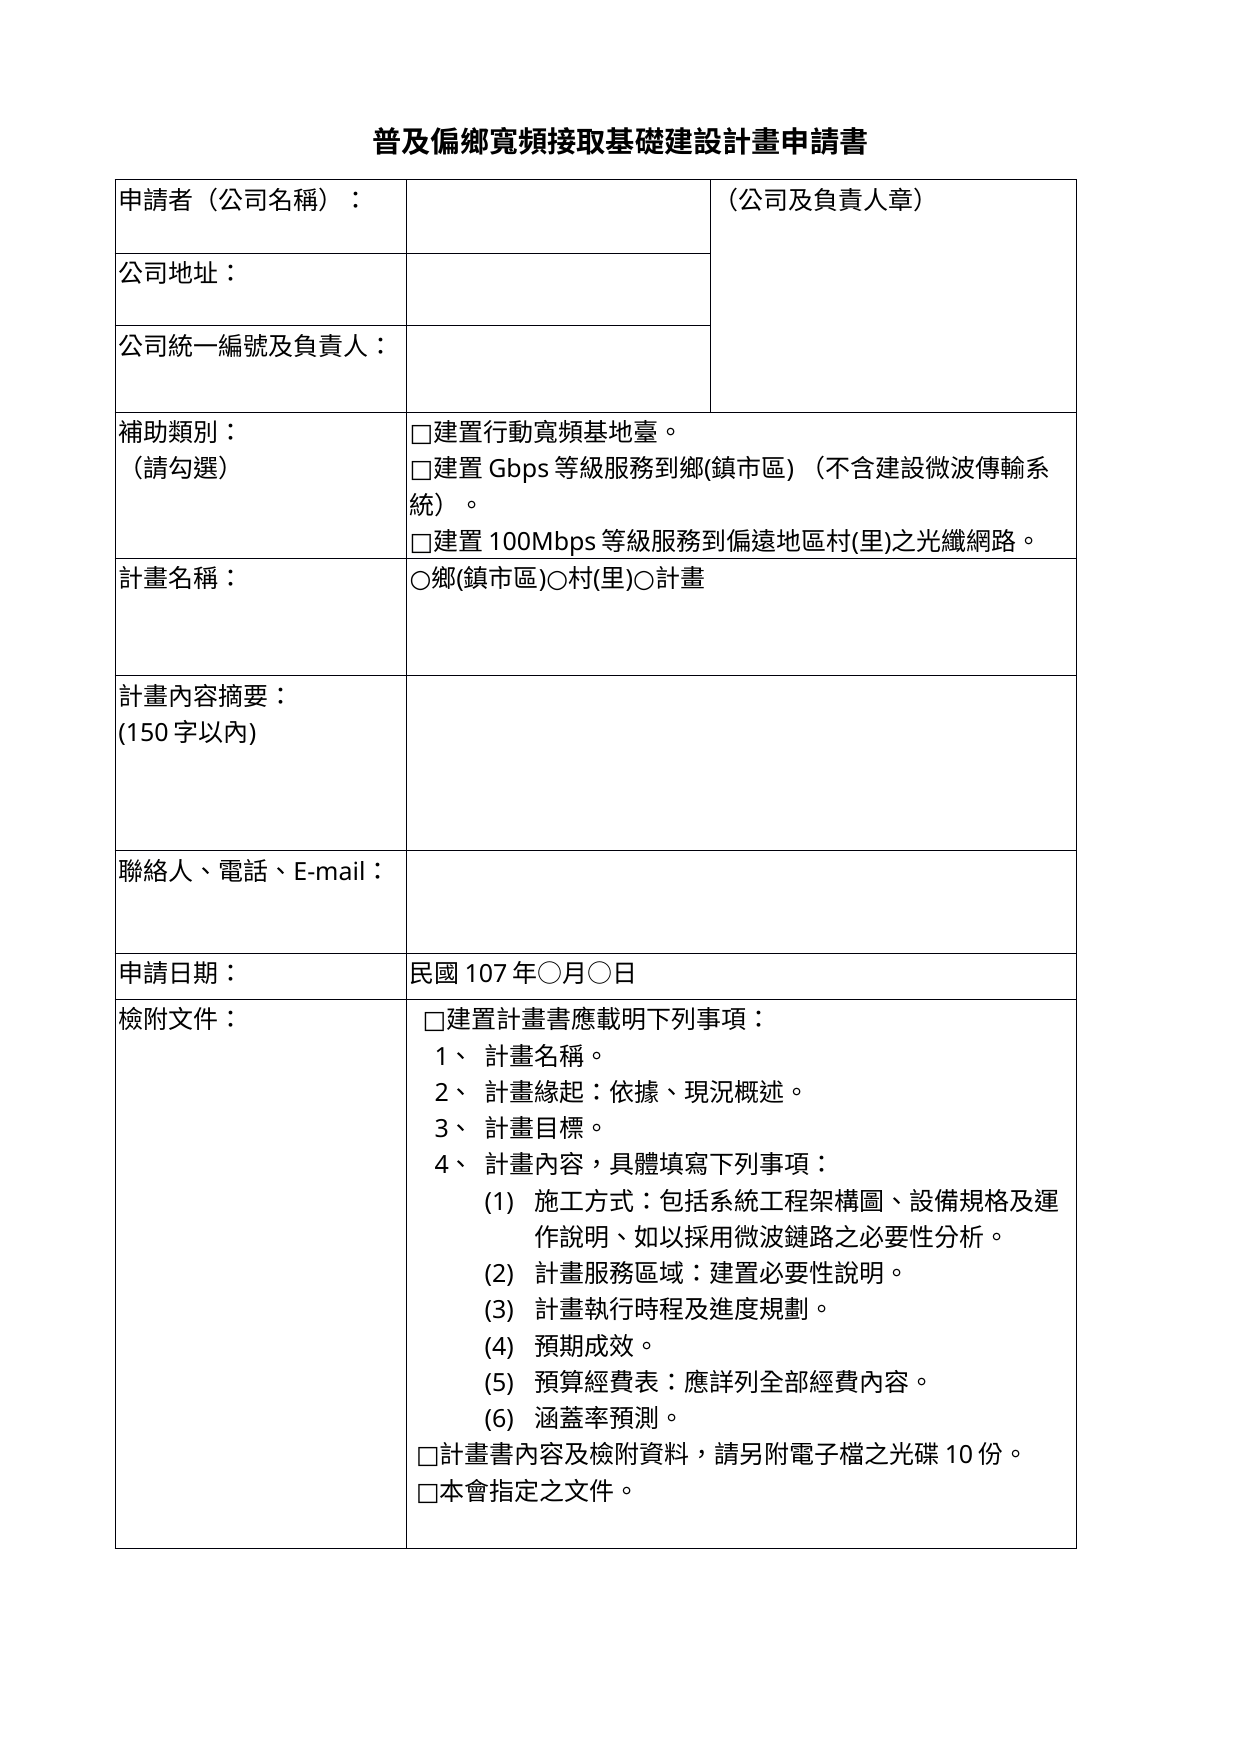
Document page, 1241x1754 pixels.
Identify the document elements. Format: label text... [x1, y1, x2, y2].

table_cell 申請日期： [116, 954, 406, 999]
table_cell [407, 254, 710, 325]
table_cell [407, 851, 1076, 952]
table_cell □建置計畫書應載明下列事項： 計畫名稱。 計畫緣起：依據、現況概述。 計畫目標。 計畫內容，具體填寫下列事項： 施工方式：包括系統工程架構圖、設備規格及運作說明、如以採用微波鏈路之必要性分析。 計畫服務區域：建置必要性說明。 計畫執行時程及進度規劃。 預期成效。 預算經費表：應詳列全部經費內容。 涵蓋率預測。 □計畫書內容及檢附資料，請另附電子檔之光碟10份。 □本會指定之文件。 [407, 1000, 1076, 1548]
table_cell 檢附文件： [116, 1000, 406, 1548]
table_cell [407, 326, 710, 412]
table_cell 民國107年○月○日 [407, 954, 1076, 999]
table_header [407, 180, 710, 252]
table_cell 計畫名稱： [116, 559, 406, 675]
table_header （公司及負責人章） [711, 180, 1076, 412]
table_header 申請者（公司名稱）： [116, 180, 406, 252]
table_cell 聯絡人、電話、E-mail： [116, 851, 406, 952]
table_cell 計畫內容摘要： (150字以內) [116, 676, 406, 850]
table_cell ○鄉(鎮市區)○村(里)○計畫 [407, 559, 1076, 675]
text 普及偏鄉寬頻接取基礎建設計畫申請書 [118, 118, 1122, 160]
table_cell 公司統一編號及負責人： [116, 326, 406, 412]
table_cell 補助類別： （請勾選） [116, 413, 406, 558]
table_cell 公司地址： [116, 254, 406, 325]
table_cell □建置行動寬頻基地臺。 □建置Gbps等級服務到鄉(鎮市區) （不含建設微波傳輸系統）。 □建置100Mbps等級服務到偏遠地區村(里)之光纖網路。 [407, 413, 1076, 558]
table_cell [407, 676, 1076, 850]
